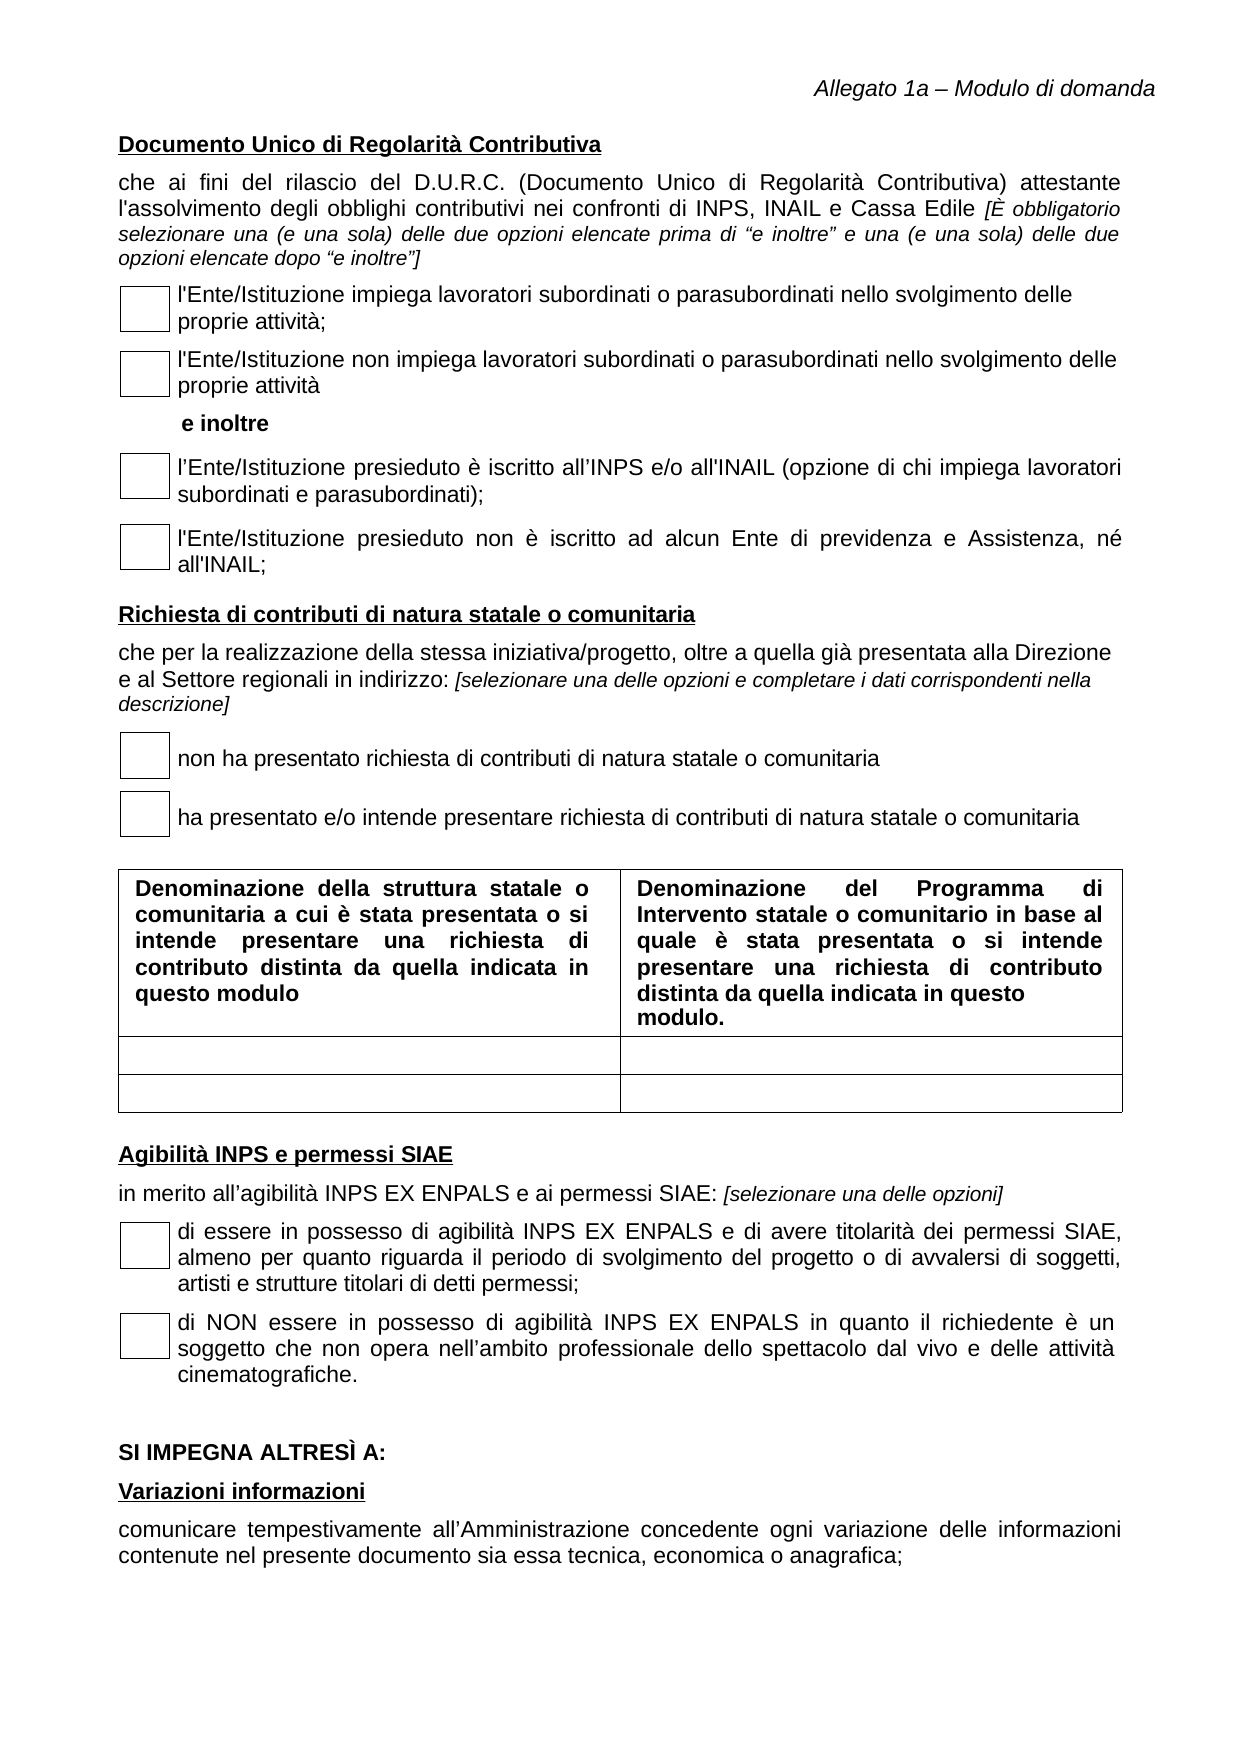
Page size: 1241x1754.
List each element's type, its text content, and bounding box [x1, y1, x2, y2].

subtitle SI IMPEGNA ALTRESÌ A: [118, 1437, 1122, 1466]
text Documento Unico di Regolarità Contributiva [118, 131, 1122, 157]
text ha presentato e/o intende presentare richiesta di contributi di natura statale o comunitaria [177, 804, 1122, 831]
list in merito all’agibilità INPS EX ENPALS e ai permessi SIAE: [selezionare una delle opzioni] [118, 1179, 1122, 1206]
table_cell [621, 1037, 1122, 1074]
text Richiesta di contributi di natura statale o comunitaria [118, 601, 1122, 627]
list comunicare tempestivamente all’Amministrazione concedente ogni variazione delle informazioni contenute nel presente documento sia essa tecnica, economica o anagrafica; [118, 1516, 1122, 1569]
list che per la realizzazione della stessa iniziativa/progetto, oltre a quella già presentata alla Direzione e al Settore regionali in indirizzo: [selezionare una delle opzioni e completare i dati corrispondenti nella descrizione] [118, 639, 1122, 716]
table_cell [621, 1075, 1122, 1112]
text l'Ente/Istituzione presieduto non è iscritto ad alcun Ente di previdenza e Assistenza, né all'INAIL; [177, 525, 1122, 577]
text l’Ente/Istituzione presieduto è iscritto all’INPS e/o all'INAIL (opzione di chi impiega lavoratori subordinati e parasubordinati); [177, 454, 1122, 507]
table_cell [119, 1037, 620, 1074]
text l'Ente/Istituzione non impiega lavoratori subordinati o parasubordinati nello svolgimento delle proprie attività [177, 346, 1122, 398]
text di essere in possesso di agibilità INPS EX ENPALS e di avere titolarità dei permessi SIAE, almeno per quanto riguarda il periodo di svolgimento del progetto o di avvalersi di soggetti, artisti e strutture titolari di detti permessi; [177, 1218, 1122, 1297]
list che ai fini del rilascio del D.U.R.C. (Documento Unico di Regolarità Contributiva) attestante l'assolvimento degli obblighi contributivi nei confronti di INPS, INAIL e Cassa Edile [È obbligatorio selezionare una (e una sola) delle due opzioni elencate prima di “e inoltre” e una (e una sola) delle due opzioni elencate dopo “e inoltre”] [118, 169, 1122, 269]
table_header Denominazione del Programma di Intervento statale o comunitario in base al quale è stata presentata o si intende presentare una richiesta di contributo distinta da quella indicata in questo modulo. [621, 870, 1122, 1036]
text l'Ente/Istituzione impiega lavoratori subordinati o parasubordinati nello svolgimento delle proprie attività; [177, 281, 1122, 334]
text di NON essere in possesso di agibilità INPS EX ENPALS in quanto il richiedente è un soggetto che non opera nell’ambito professionale dello spettacolo dal vivo e delle attività cinematografiche. [177, 1308, 1116, 1387]
table_header Denominazione della struttura statale o comunitaria a cui è stata presentata o si intende presentare una richiesta di contributo distinta da quella indicata in questo modulo [119, 870, 620, 1036]
table_cell [119, 1075, 620, 1112]
text Variazioni informazioni [118, 1478, 1122, 1504]
text non ha presentato richiesta di contributi di natura statale o comunitaria [177, 745, 1122, 772]
subtitle e inoltre [181, 410, 1122, 437]
text Agibilità INPS e permessi SIAE [118, 1141, 1122, 1168]
